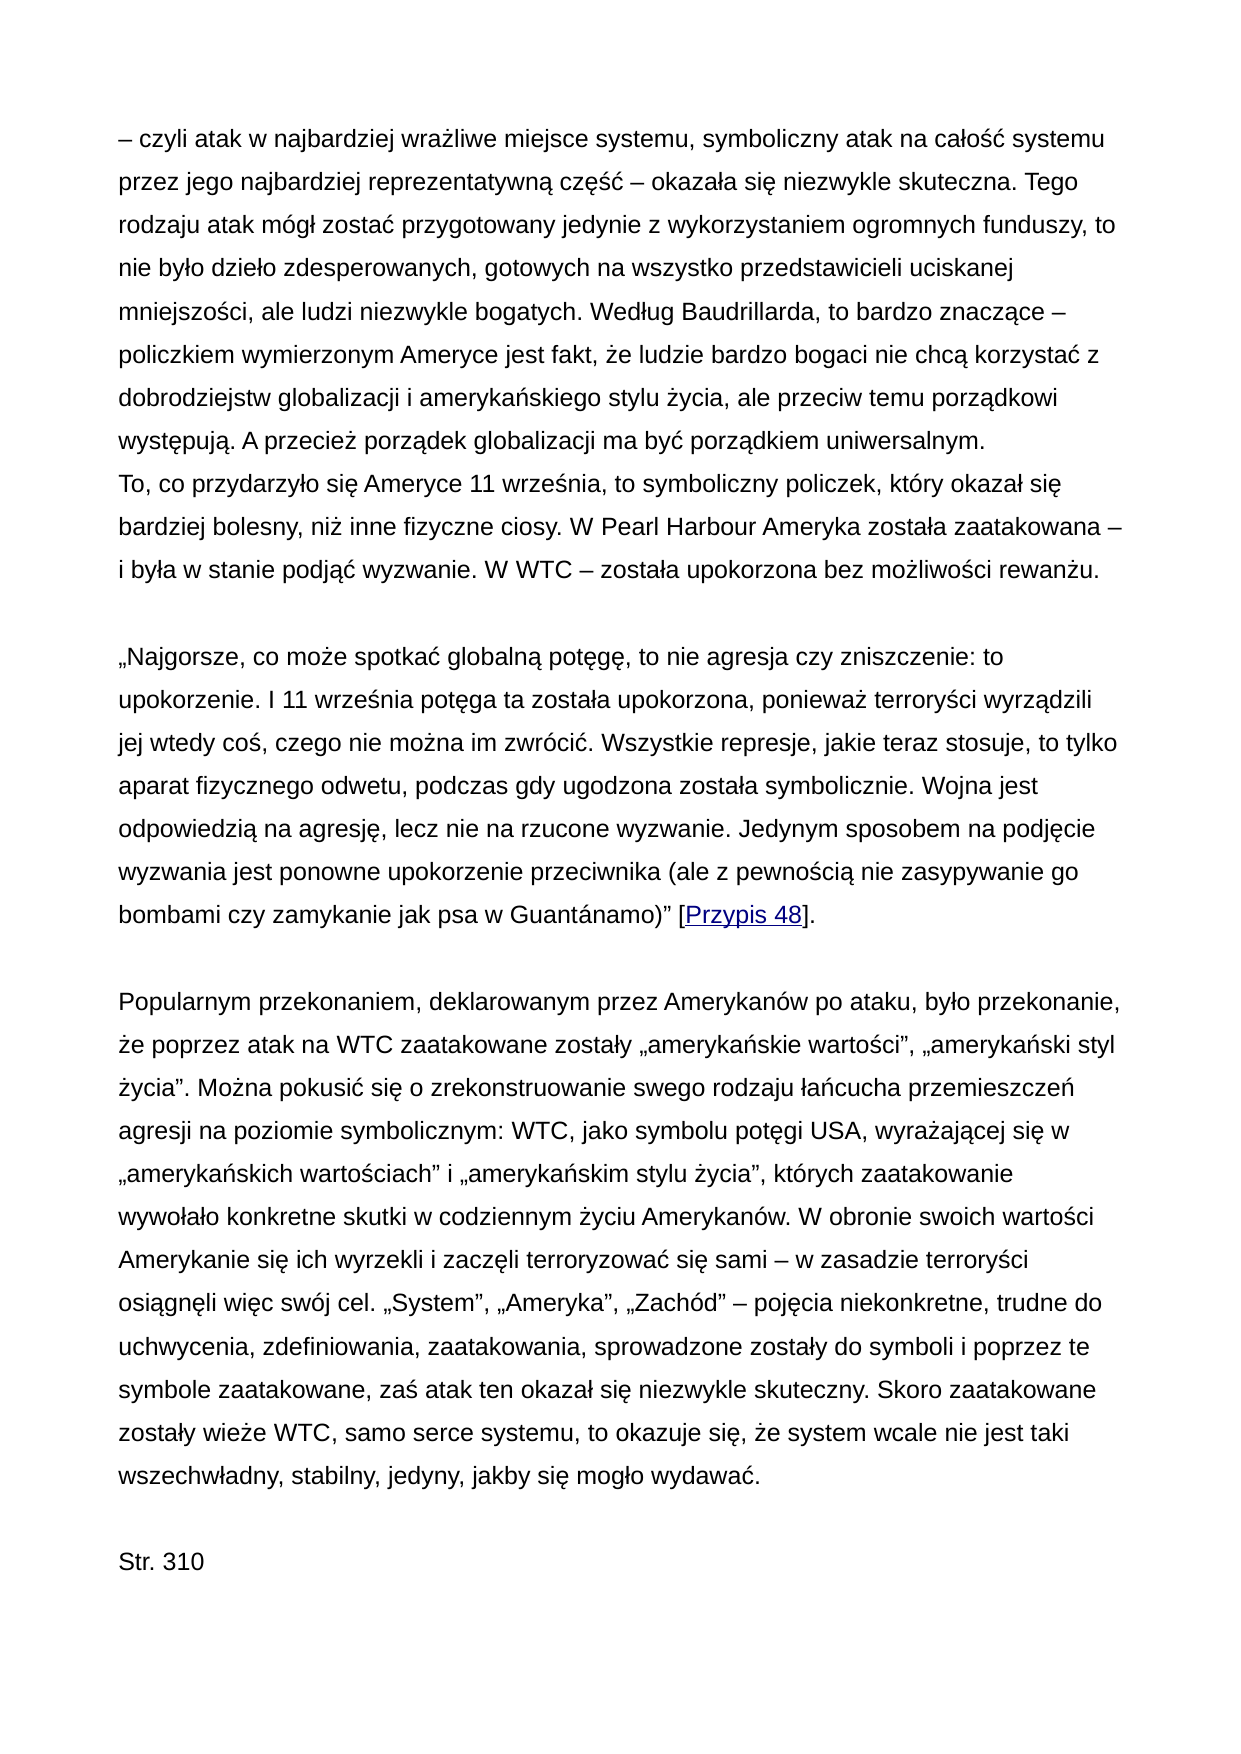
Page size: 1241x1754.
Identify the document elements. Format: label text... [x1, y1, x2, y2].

text „Najgorsze, co może spotkać globalną potęgę, to nie agresja czy zniszczenie: to upokorzenie. I 11 września potęga ta została upokorzona, ponieważ terroryści wyrządzili jej wtedy coś, czego nie można im zwrócić. Wszystkie represje, jakie teraz stosuje, to tylko aparat fizycznego odwetu, podczas gdy ugodzona została symbolicznie. Wojna jest odpowiedzią na agresję, lecz nie na rzucone wyzwanie. Jedynym sposobem na podjęcie wyzwania jest ponowne upokorzenie przeciwnika (ale z pewnością nie zasypywanie go bombami czy zamykanie jak psa w Guantánamo)” [Przypis 48]. [118, 642, 1122, 929]
text – czyli atak w najbardziej wrażliwe miejsce systemu, symboliczny atak na całość systemu przez jego najbardziej reprezentatywną część – okazała się niezwykle skuteczna. Tego rodzaju atak mógł zostać przygotowany jedynie z wykorzystaniem ogromnych funduszy, to nie było dzieło zdesperowanych, gotowych na wszystko przedstawicieli uciskanej mniejszości, ale ludzi niezwykle bogatych. Według Baudrillarda, to bardzo znaczące – policzkiem wymierzonym Ameryce jest fakt, że ludzie bardzo bogaci nie chcą korzystać z dobrodziejstw globalizacji i amerykańskiego stylu życia, ale przeciw temu porządkowi występują. A przecież porządek globalizacji ma być porządkiem uniwersalnym. [118, 124, 1122, 455]
text To, co przydarzyło się Ameryce 11 września, to symboliczny policzek, który okazał się bardziej bolesny, niż inne fizyczne ciosy. W Pearl Harbour Ameryka została zaatakowana – i była w stanie podjąć wyzwanie. W WTC – została upokorzona bez możliwości rewanżu. [118, 469, 1122, 584]
text Str. 310 [118, 1547, 1122, 1576]
text Popularnym przekonaniem, deklarowanym przez Amerykanów po ataku, było przekonanie, że poprzez atak na WTC zaatakowane zostały „amerykańskie wartości”, „amerykański styl życia”. Można pokusić się o zrekonstruowanie swego rodzaju łańcucha przemieszczeń agresji na poziomie symbolicznym: WTC, jako symbolu potęgi USA, wyrażającej się w „amerykańskich wartościach” i „amerykańskim stylu życia”, których zaatakowanie wywołało konkretne skutki w codziennym życiu Amerykanów. W obronie swoich wartości Amerykanie się ich wyrzekli i zaczęli terroryzować się sami – w zasadzie terroryści osiągnęli więc swój cel. „System”, „Ameryka”, „Zachód” – pojęcia niekonkretne, trudne do uchwycenia, zdefiniowania, zaatakowania, sprowadzone zostały do symboli i poprzez te symbole zaatakowane, zaś atak ten okazał się niezwykle skuteczny. Skoro zaatakowane zostały wieże WTC, samo serce systemu, to okazuje się, że system wcale nie jest taki wszechwładny, stabilny, jedyny, jakby się mogło wydawać. [118, 987, 1122, 1490]
